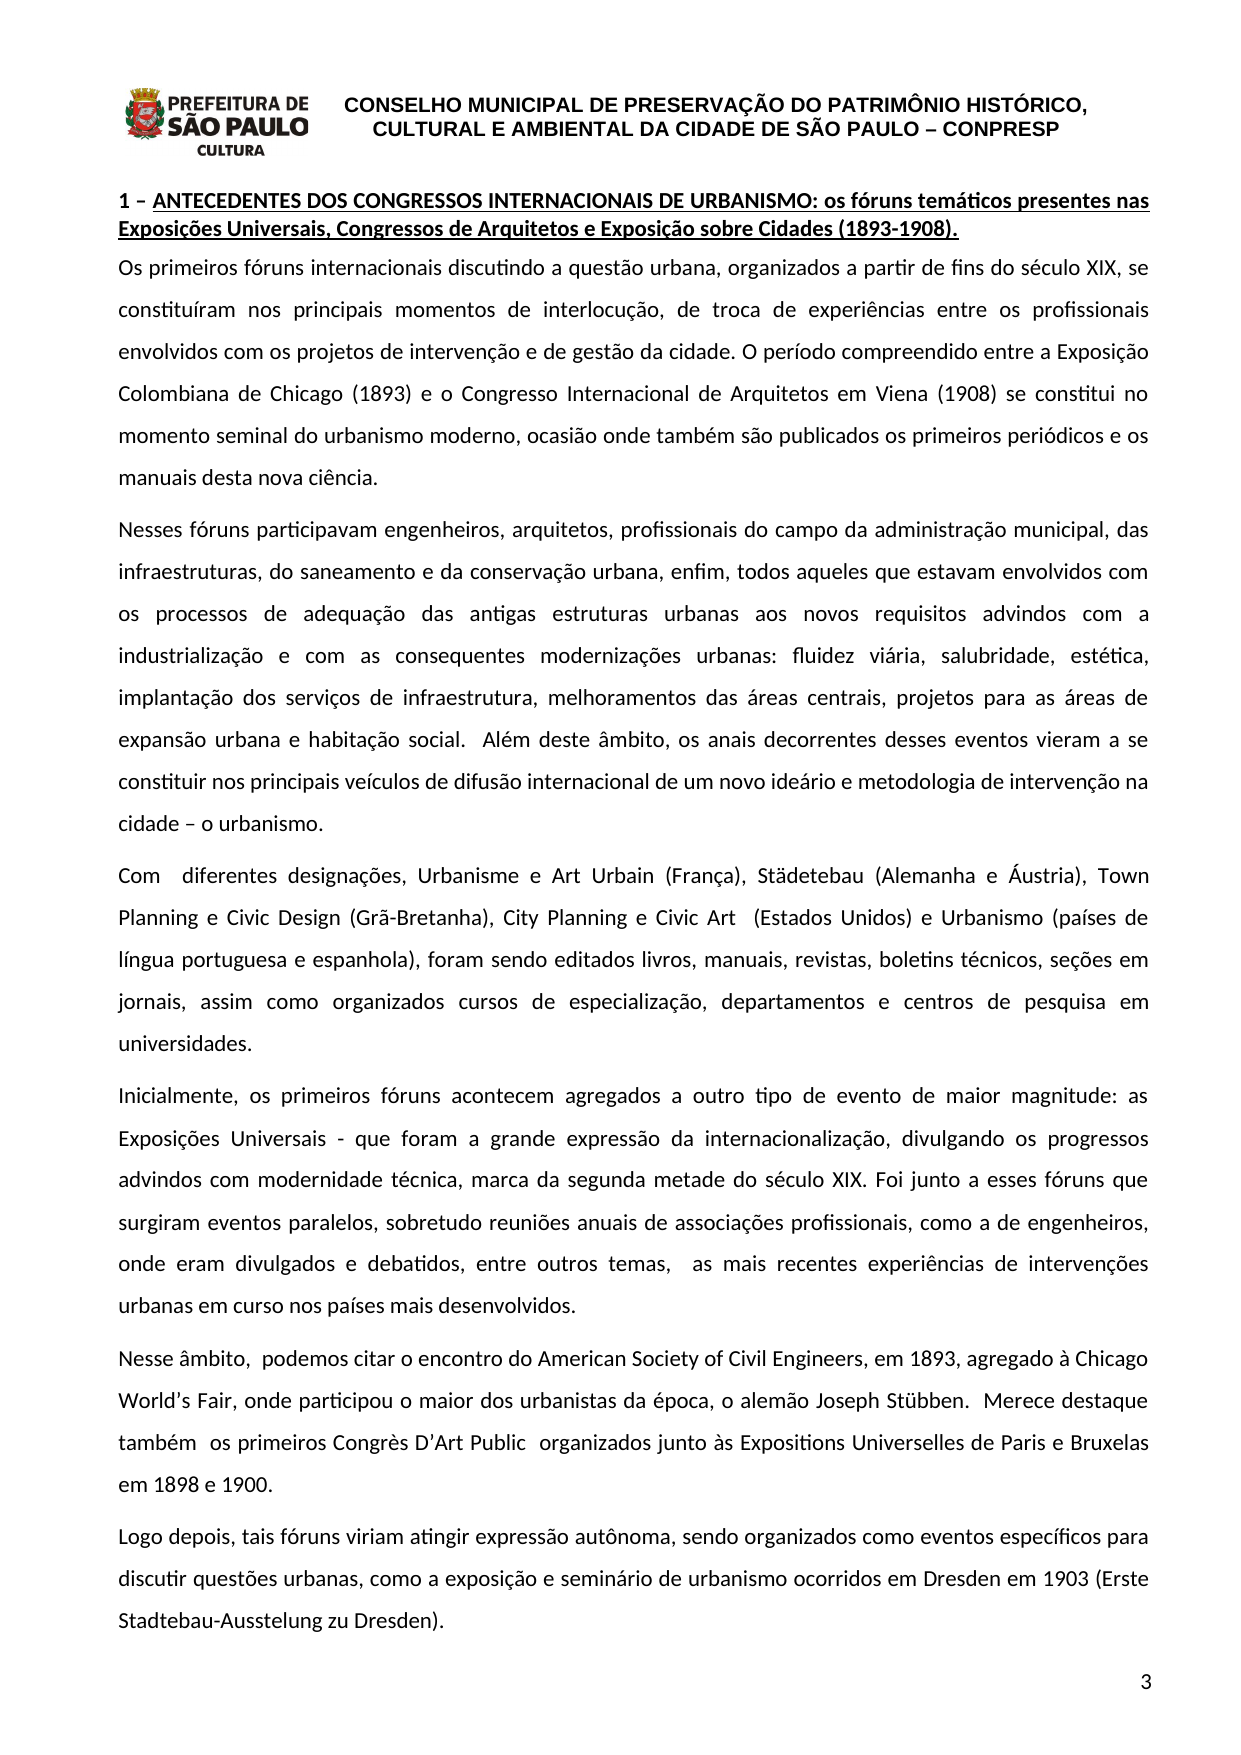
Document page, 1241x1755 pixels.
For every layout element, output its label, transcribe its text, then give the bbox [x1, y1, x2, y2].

text 1 – ANTECEDENTES DOS CONGRESSOS INTERNACIONAIS DE URBANISMO: os fóruns temáticos presentes nas Exposições Universais, Congressos de Arquitetos e Exposição sobre Cidades (1893-1908). [118, 186, 1151, 242]
text Os primeiros fóruns internacionais discutindo a questão urbana, organizados a partir de fins do século XIX, se constituíram nos principais momentos de interlocução, de troca de experiências entre os profissionais envolvidos com os projetos de intervenção e de gestão da cidade. O período compreendido entre a Exposição Colombiana de Chicago (1893) e o Congresso Internacional de Arquitetos em Viena (1908) se constitui no momento seminal do urbanismo moderno, ocasião onde também são publicados os primeiros periódicos e os manuais desta nova ciência. [118, 253, 1151, 491]
text Nesse âmbito, podemos citar o encontro do American Society of Civil Engineers, em 1893, agregado à Chicago World’s Fair, onde participou o maior dos urbanistas da época, o alemão Joseph Stübben. Merece destaque também os primeiros Congrès D’Art Public organizados junto às Expositions Universelles de Paris e Bruxelas em 1898 e 1900. [118, 1344, 1151, 1498]
text Logo depois, tais fóruns viriam atingir expressão autônoma, sendo organizados como eventos específicos para discutir questões urbanas, como a exposição e seminário de urbanismo ocorridos em Dresden em 1903 (Erste Stadtebau-Ausstelung zu Dresden). [118, 1522, 1151, 1634]
text Nesses fóruns participavam engenheiros, arquitetos, profissionais do campo da administração municipal, das infraestruturas, do saneamento e da conservação urbana, enfim, todos aqueles que estavam envolvidos com os processos de adequação das antigas estruturas urbanas aos novos requisitos advindos com a industrialização e com as consequentes modernizações urbanas: fluidez viária, salubridade, estética, implantação dos serviços de infraestrutura, melhoramentos das áreas centrais, projetos para as áreas de expansão urbana e habitação social. Além deste âmbito, os anais decorrentes desses eventos vieram a se constituir nos principais veículos de difusão internacional de um novo ideário e metodologia de intervenção na cidade – o urbanismo. [118, 515, 1151, 837]
text Com diferentes designações, Urbanisme e Art Urbain (França), Städetebau (Alemanha e Áustria), Town Planning e Civic Design (Grã-Bretanha), City Planning e Civic Art (Estados Unidos) e Urbanismo (países de língua portuguesa e espanhola), foram sendo editados livros, manuais, revistas, boletins técnicos, seções em jornais, assim como organizados cursos de especialização, departamentos e centros de pesquisa em universidades. [118, 861, 1151, 1057]
text Inicialmente, os primeiros fóruns acontecem agregados a outro tipo de evento de maior magnitude: as Exposições Universais - que foram a grande expressão da internacionalização, divulgando os progressos advindos com modernidade técnica, marca da segunda metade do século XIX. Foi junto a esses fóruns que surgiram eventos paralelos, sobretudo reuniões anuais de associações profissionais, como a de engenheiros, onde eram divulgados e debatidos, entre outros temas, as mais recentes experiências de intervenções urbanas em curso nos países mais desenvolvidos. [118, 1082, 1151, 1319]
